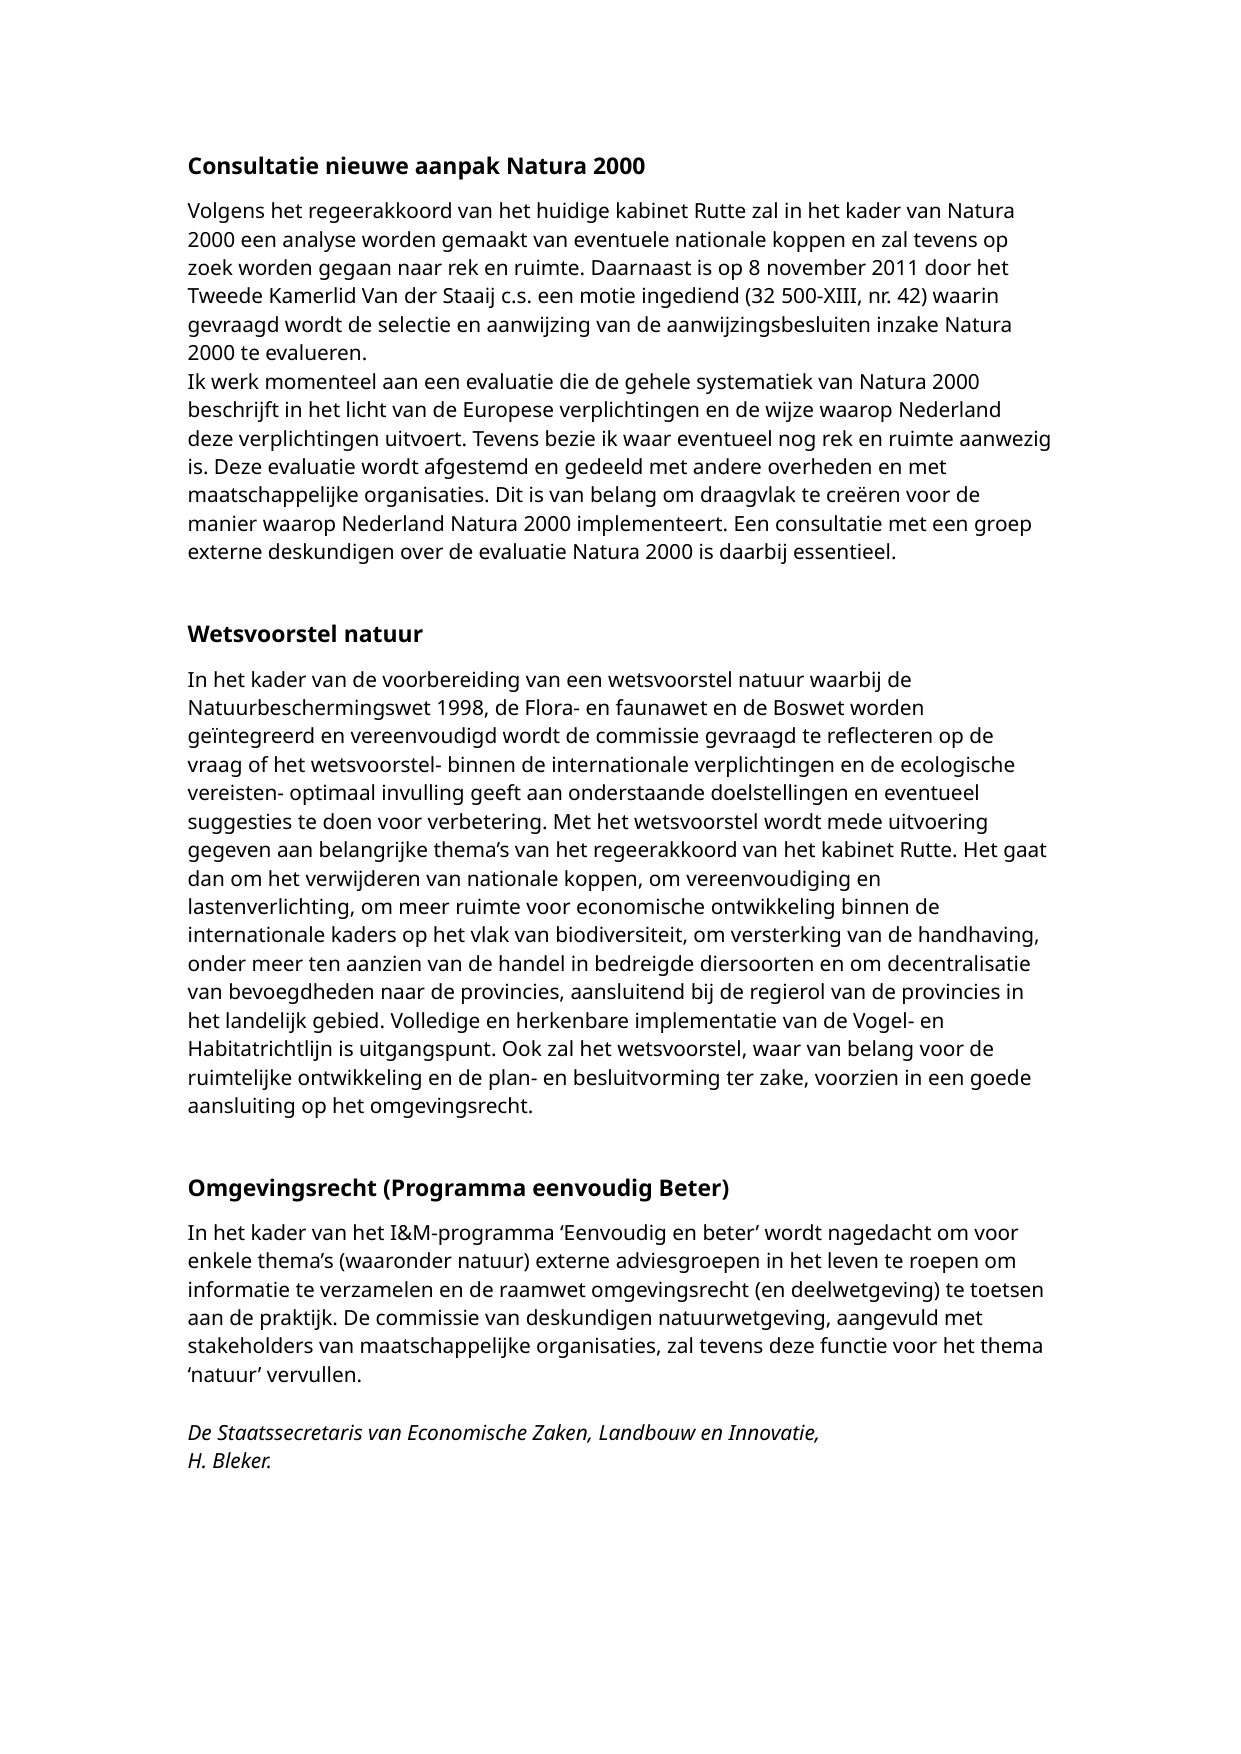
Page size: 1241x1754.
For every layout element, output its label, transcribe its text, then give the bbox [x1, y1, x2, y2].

text H. Bleker. [187, 1446, 1053, 1475]
text De Staatssecretaris van Economische Zaken, Landbouw en Innovatie, [187, 1418, 1053, 1446]
text In het kader van de voorbereiding van een wetsvoorstel natuur waarbij de Natuurbeschermingswet 1998, de Flora- en faunawet en de Boswet worden geïntegreerd en vereenvoudigd wordt de commissie gevraagd te reflecteren op de vraag of het wetsvoorstel- binnen de internationale verplichtingen en de ecologische vereisten- optimaal invulling geeft aan onderstaande doelstellingen en eventueel suggesties te doen voor verbetering. Met het wetsvoorstel wordt mede uitvoering gegeven aan belangrijke thema’s van het regeerakkoord van het kabinet Rutte. Het gaat dan om het verwijderen van nationale koppen, om vereenvoudiging en lastenverlichting, om meer ruimte voor economische ontwikkeling binnen de internationale kaders op het vlak van biodiversiteit, om versterking van de handhaving, onder meer ten aanzien van de handel in bedreigde diersoorten en om decentralisatie van bevoegdheden naar de provincies, aansluitend bij de regierol van de provincies in het landelijk gebied. Volledige en herkenbare implementatie van de Vogel- en Habitatrichtlijn is uitgangspunt. Ook zal het wetsvoorstel, waar van belang voor de ruimtelijke ontwikkeling en de plan- en besluitvorming ter zake, voorzien in een goede aansluiting op het omgevingsrecht. [187, 665, 1053, 1120]
subtitle Omgevingsrecht (Programma eenvoudig Beter) [187, 1172, 1053, 1203]
subtitle Wetsvoorstel natuur [187, 618, 1053, 650]
text Volgens het regeerakkoord van het huidige kabinet Rutte zal in het kader van Natura 2000 een analyse worden gemaakt van eventuele nationale koppen en zal tevens op zoek worden gegaan naar rek en ruimte. Daarnaast is op 8 november 2011 door het Tweede Kamerlid Van der Staaij c.s. een motie ingediend (32 500-XIII, nr. 42) waarin gevraagd wordt de selectie en aanwijzing van de aanwijzingsbesluiten inzake Natura 2000 te evalueren. [187, 196, 1053, 367]
subtitle Consultatie nieuwe aanpak Natura 2000 [187, 150, 1053, 181]
text In het kader van het I&M-programma ‘Eenvoudig en beter’ wordt nagedacht om voor enkele thema’s (waaronder natuur) externe adviesgroepen in het leven te roepen om informatie te verzamelen en de raamwet omgevingsrecht (en deelwetgeving) te toetsen aan de praktijk. De commissie van deskundigen natuurwetgeving, aangevuld met stakeholders van maatschappelijke organisaties, zal tevens deze functie voor het thema ‘natuur’ vervullen. [187, 1218, 1053, 1388]
text Ik werk momenteel aan een evaluatie die de gehele systematiek van Natura 2000 beschrijft in het licht van de Europese verplichtingen en de wijze waarop Nederland deze verplichtingen uitvoert. Tevens bezie ik waar eventueel nog rek en ruimte aanwezig is. Deze evaluatie wordt afgestemd en gedeeld met andere overheden en met maatschappelijke organisaties. Dit is van belang om draagvlak te creëren voor de manier waarop Nederland Natura 2000 implementeert. Een consultatie met een groep externe deskundigen over de evaluatie Natura 2000 is daarbij essentieel. [187, 367, 1053, 566]
